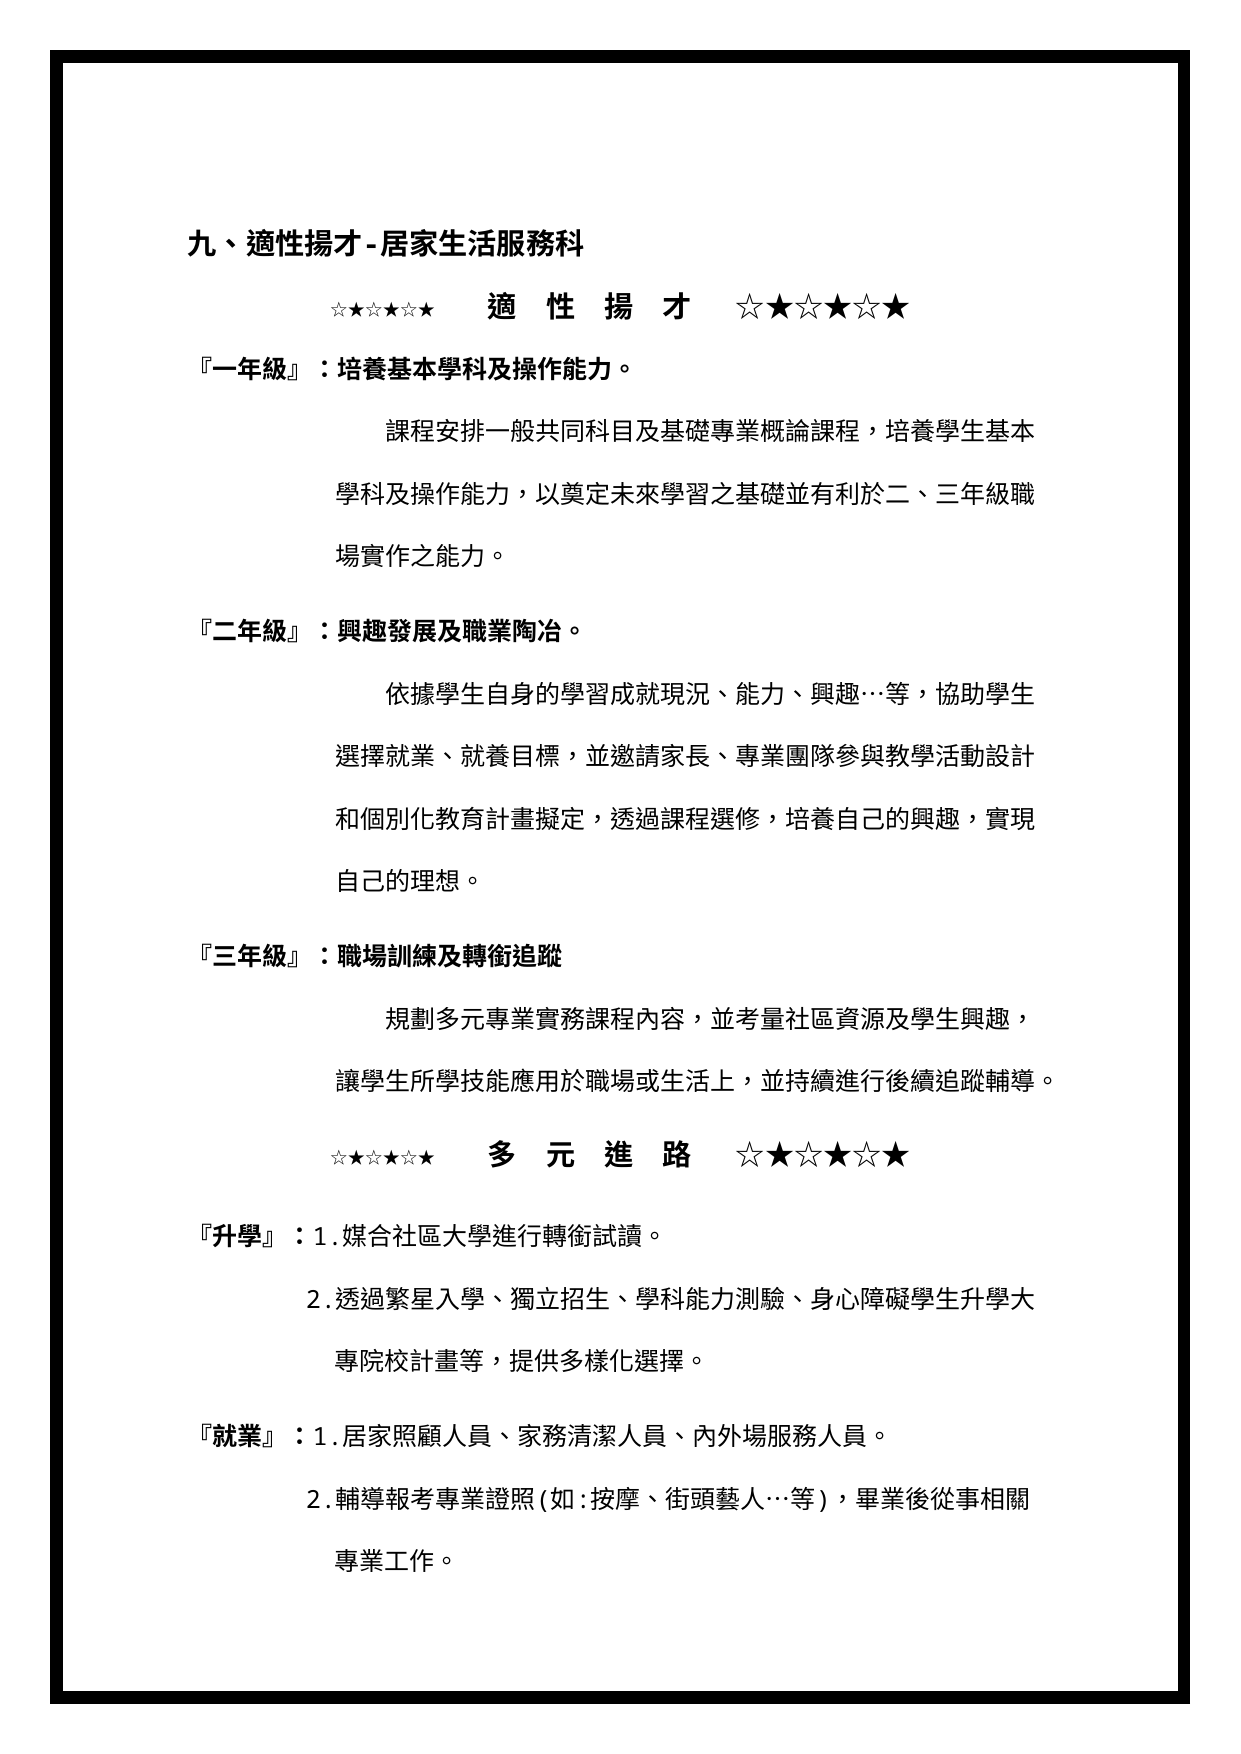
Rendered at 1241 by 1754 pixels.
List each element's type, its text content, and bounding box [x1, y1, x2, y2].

text ☆★☆★☆★ 適 性 揚 才 ☆★☆★☆★ [187, 263, 1053, 326]
text 『三年級』：職場訓練及轉銜追蹤 [187, 913, 1053, 976]
text 『二年級』：興趣發展及職業陶冶。 [187, 588, 1053, 651]
text 課程安排一般共同科目及基礎專業概論課程，培養學生基本學科及操作能力，以奠定未來學習之基礎並有利於二、三年級職場實作之能力。 [335, 388, 1053, 576]
text 規劃多元專業實務課程內容，並考量社區資源及學生興趣，讓學生所學技能應用於職場或生活上，並持續進行後續追蹤輔導。 [335, 976, 1053, 1035]
text 『一年級』：培養基本學科及操作能力。 [187, 326, 1053, 388]
text 九、適性揚才-居家生活服務科 [187, 221, 1053, 263]
text 依據學生自身的學習成就現況、能力、興趣…等，協助學生選擇就業、就養目標，並邀請家長、專業團隊參與教學活動設計和個別化教育計畫擬定，透過課程選修，培養自己的興趣，實現自己的理想。 [335, 651, 1053, 901]
